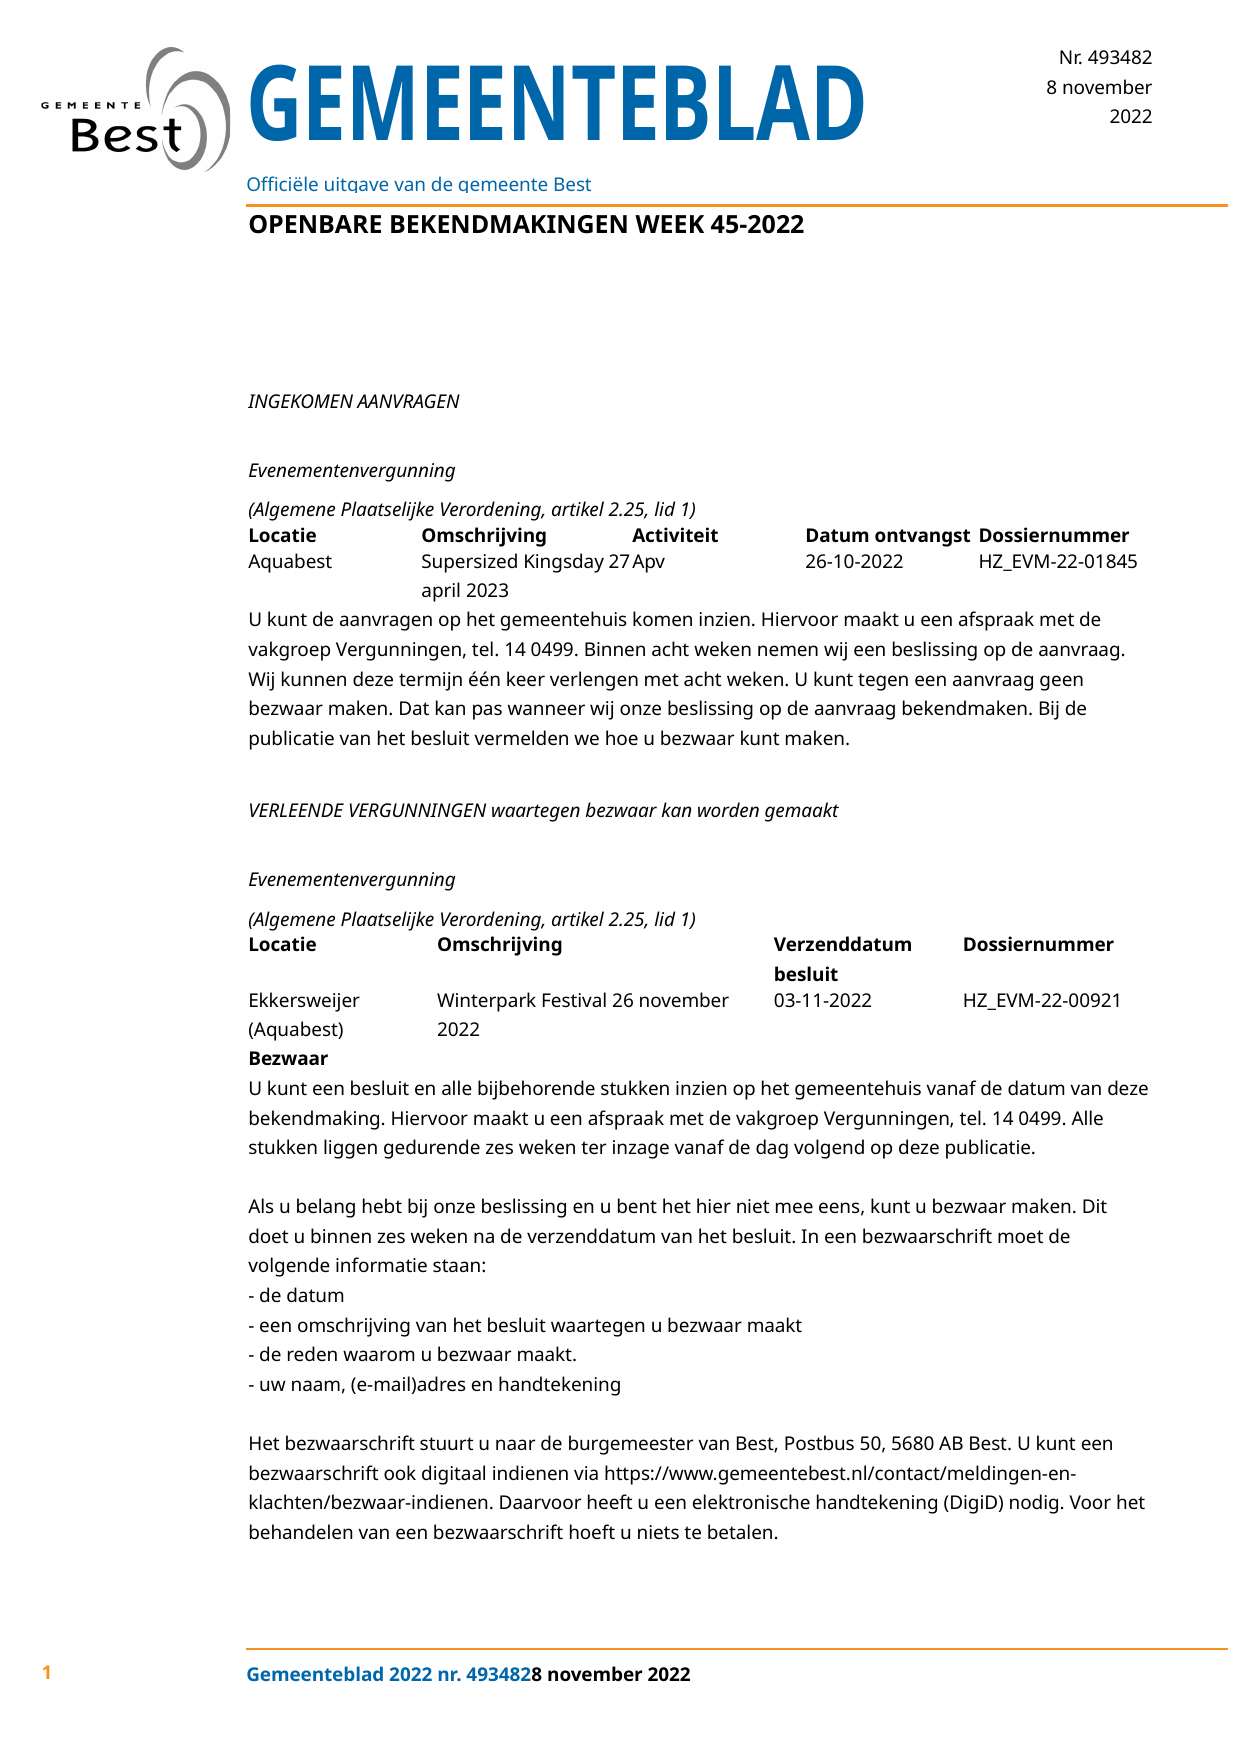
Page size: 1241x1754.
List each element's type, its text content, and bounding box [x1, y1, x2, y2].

text OPENBARE BEKENDMAKINGEN WEEK 45-2022 [248, 207, 1152, 241]
table_cell Aquabest [248, 548, 421, 603]
text (Algemene Plaatselijke Verordening, artikel 2.25, lid 1) [248, 497, 1152, 522]
table_header Datum ontvangst [805, 523, 978, 548]
text U kunt een besluit en alle bijbehorende stukken inzien op het gemeentehuis vanaf de datum van deze bekendmaking. Hiervoor maakt u een afspraak met de vakgroep Vergunningen, tel. 14 0499. Alle stukken liggen gedurende zes weken ter inzage vanaf de dag volgend op deze publicatie. [248, 1075, 1152, 1160]
table_header Omschrijving [421, 523, 632, 548]
text - een omschrijving van het besluit waartegen u bezwaar maakt [248, 1312, 1152, 1337]
picture [41, 47, 231, 172]
text Het bezwaarschrift stuurt u naar de burgemeester van Best, Postbus 50, 5680 AB Best. U kunt een bezwaarschrift ook digitaal indienen via https://www.gemeentebest.nl/contact/meldingen-en-klachten/bezwaar-indienen. Daarvoor heeft u een elektronische handtekening (DigiD) nodig. Voor het behandelen van een bezwaarschrift hoeft u niets te betalen. [248, 1430, 1152, 1544]
text - de reden waarom u bezwaar maakt. [248, 1341, 1152, 1367]
table_header Dossiernummer [978, 523, 1152, 548]
text Bezwaar [248, 1046, 1152, 1071]
text Evenementenvergunning [248, 867, 1152, 892]
text INGEKOMEN AANVRAGEN [248, 388, 1152, 414]
table_header Activiteit [632, 523, 805, 548]
table_header Locatie [248, 523, 421, 548]
table_cell HZ_EVM-22-00921 [963, 987, 1152, 1042]
text U kunt de aanvragen op het gemeentehuis komen inzien. Hiervoor maakt u een afspraak met de vakgroep Vergunningen, tel. 14 0499. Binnen acht weken nemen wij een beslissing op de aanvraag. Wij kunnen deze termijn één keer verlengen met acht weken. U kunt tegen een aanvraag geen bezwaar maken. Dat kan pas wanneer wij onze beslissing op de aanvraag bekendmaken. Bij de publicatie van het besluit vermelden we hoe u bezwaar kunt maken. [248, 607, 1152, 751]
text - de datum [248, 1282, 1152, 1308]
text Als u belang hebt bij onze beslissing en u bent het hier niet mee eens, kunt u bezwaar maken. Dit doet u binnen zes weken na de verzenddatum van het besluit. In een bezwaarschrift moet de volgende informatie staan: [248, 1193, 1152, 1278]
table_header Verzenddatum besluit [774, 932, 963, 987]
table_cell Ekkersweijer (Aquabest) [248, 987, 437, 1042]
table_cell Winterpark Festival 26 november 2022 [437, 987, 774, 1042]
table_cell Apv [632, 548, 805, 603]
table_cell HZ_EVM-22-01845 [978, 548, 1152, 603]
table_header Omschrijving [437, 932, 774, 987]
table_header Dossiernummer [963, 932, 1152, 987]
text - uw naam, (e-mail)adres en handtekening [248, 1371, 1152, 1397]
table_cell Supersized Kingsday 27 april 2023 [421, 548, 632, 603]
text Evenementenvergunning [248, 457, 1152, 483]
table_cell 03-11-2022 [774, 987, 963, 1042]
table_header Locatie [248, 932, 437, 987]
text (Algemene Plaatselijke Verordening, artikel 2.25, lid 1) [248, 906, 1152, 932]
table_cell 26-10-2022 [805, 548, 978, 603]
text VERLEENDE VERGUNNINGEN waartegen bezwaar kan worden gemaakt [248, 798, 1152, 823]
